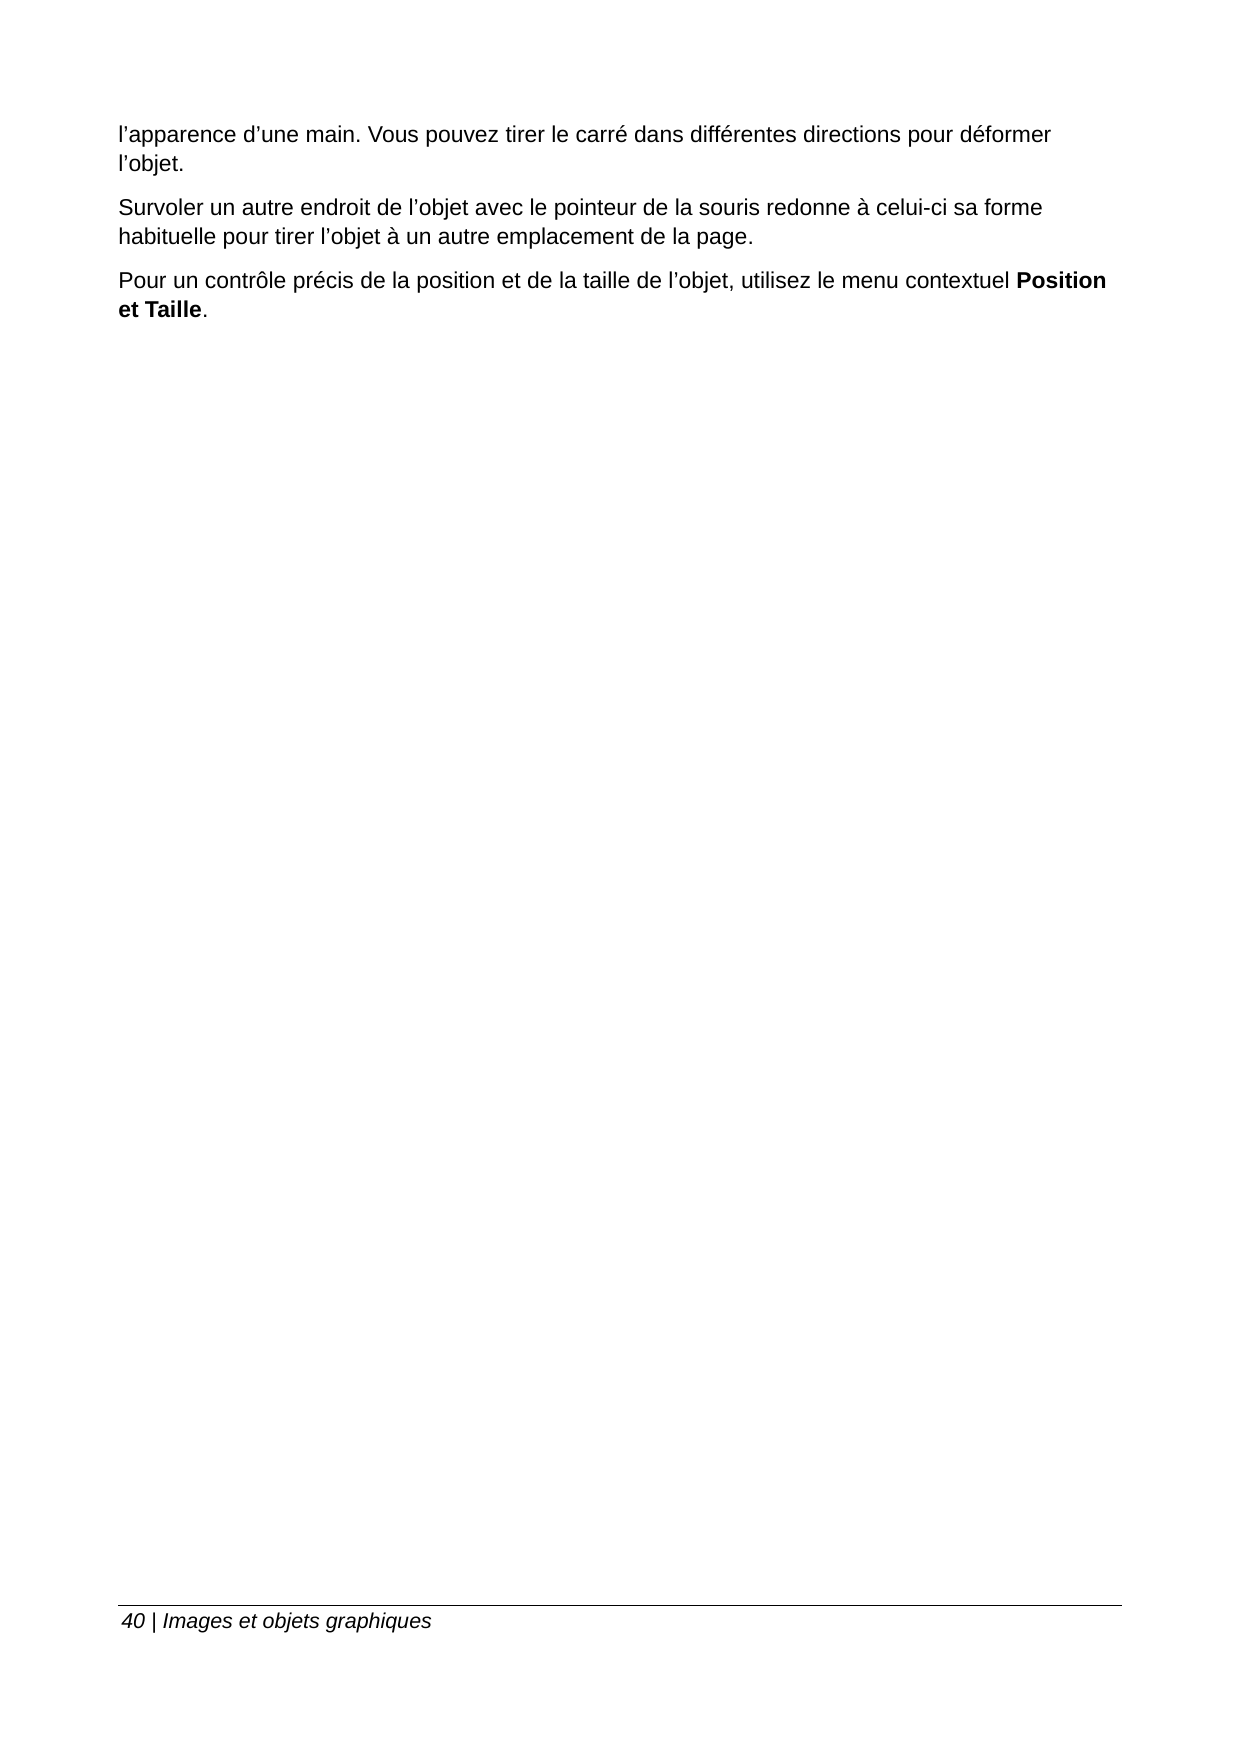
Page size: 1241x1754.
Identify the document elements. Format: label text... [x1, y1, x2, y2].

text Survoler un autre endroit de l’objet avec le pointeur de la souris redonne à celui-ci sa forme habituelle pour tirer l’objet à un autre emplacement de la page. [118, 191, 1122, 249]
text Pour un contrôle précis de la position et de la taille de l’objet, utilisez le menu contextuel Position et Taille. [118, 264, 1122, 322]
text l’apparence d’une main. Vous pouvez tirer le carré dans différentes directions pour déformer l’objet. [118, 118, 1122, 176]
